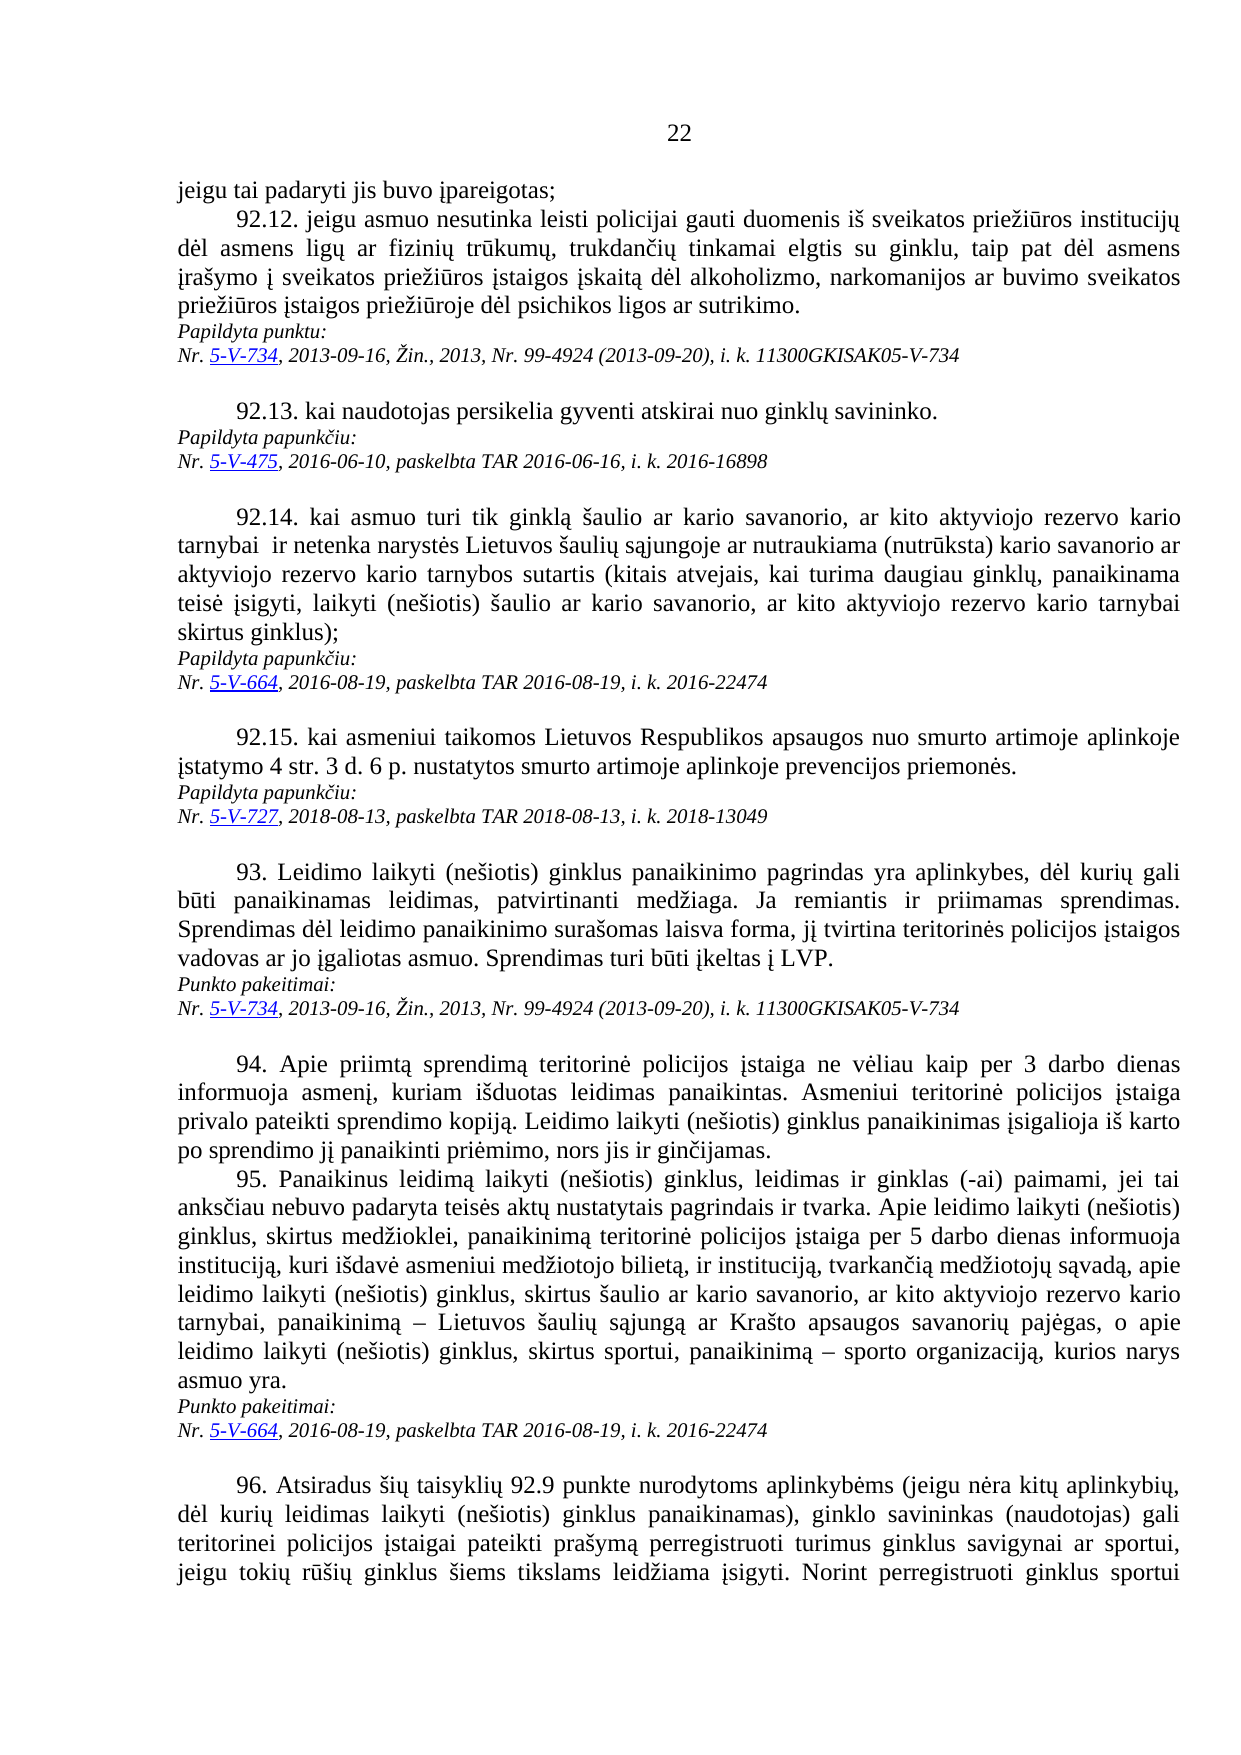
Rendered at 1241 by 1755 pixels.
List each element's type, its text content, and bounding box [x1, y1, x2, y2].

text 96. Atsiradus šių taisyklių 92.9 punkte nurodytoms aplinkybėms (jeigu nėra kitų aplinkybių, dėl kurių leidimas laikyti (nešiotis) ginklus panaikinamas), ginklo savininkas (naudotojas) gali teritorinei policijos įstaigai pateikti prašymą perregistruoti turimus ginklus savigynai ar sportui, jeigu tokių rūšių ginklus šiems tikslams leidžiama įsigyti. Norint perregistruoti ginklus sportui [177, 1471, 1181, 1586]
text 93. Leidimo laikyti (nešiotis) ginklus panaikinimo pagrindas yra aplinkybes, dėl kurių gali būti panaikinamas leidimas, patvirtinanti medžiaga. Ja remiantis ir priimamas sprendimas. Sprendimas dėl leidimo panaikinimo surašomas laisva forma, jį tvirtina teritorinės policijos įstaigos vadovas ar jo įgaliotas asmuo. Sprendimas turi būti įkeltas į LVP. [177, 857, 1181, 972]
text Punkto pakeitimai: [177, 972, 1181, 996]
text 92.15. kai asmeniui taikomos Lietuvos Respublikos apsaugos nuo smurto artimoje aplinkoje įstatymo 4 str. 3 d. 6 p. nustatytos smurto artimoje aplinkoje prevencijos priemonės. [177, 722, 1181, 780]
text Nr. 5-V-664, 2016-08-19, paskelbta TAR 2016-08-19, i. k. 2016-22474 [177, 1418, 1181, 1442]
text Punkto pakeitimai: [177, 1394, 1181, 1418]
text 92.12. jeigu asmuo nesutinka leisti policijai gauti duomenis iš sveikatos priežiūros institucijų dėl asmens ligų ar fizinių trūkumų, trukdančių tinkamai elgtis su ginklu, taip pat dėl asmens įrašymo į sveikatos priežiūros įstaigos įskaitą dėl alkoholizmo, narkomanijos ar buvimo sveikatos priežiūros įstaigos priežiūroje dėl psichikos ligos ar sutrikimo. [177, 204, 1181, 319]
text Papildyta papunkčiu: [177, 425, 1181, 449]
text 92.14. kai asmuo turi tik ginklą šaulio ar kario savanorio, ar kito aktyviojo rezervo kario tarnybai ir netenka narystės Lietuvos šaulių sąjungoje ar nutraukiama (nutrūksta) kario savanorio ar aktyviojo rezervo kario tarnybos sutartis (kitais atvejais, kai turima daugiau ginklų, panaikinama teisė įsigyti, laikyti (nešiotis) šaulio ar kario savanorio, ar kito aktyviojo rezervo kario tarnybai skirtus ginklus); [177, 502, 1181, 646]
text Papildyta papunkčiu: [177, 646, 1181, 670]
text Nr. 5-V-734, 2013-09-16, Žin., 2013, Nr. 99-4924 (2013-09-20), i. k. 11300GKISAK05-V-734 [177, 343, 1181, 367]
text 95. Panaikinus leidimą laikyti (nešiotis) ginklus, leidimas ir ginklas (-ai) paimami, jei tai anksčiau nebuvo padaryta teisės aktų nustatytais pagrindais ir tvarka. Apie leidimo laikyti (nešiotis) ginklus, skirtus medžioklei, panaikinimą teritorinė policijos įstaiga per 5 darbo dienas informuoja instituciją, kuri išdavė asmeniui medžiotojo bilietą, ir instituciją, tvarkančią medžiotojų sąvadą, apie leidimo laikyti (nešiotis) ginklus, skirtus šaulio ar kario savanorio, ar kito aktyviojo rezervo kario tarnybai, panaikinimą – Lietuvos šaulių sąjungą ar Krašto apsaugos savanorių pajėgas, o apie leidimo laikyti (nešiotis) ginklus, skirtus sportui, panaikinimą – sporto organizaciją, kurios narys asmuo yra. [177, 1164, 1181, 1394]
text Nr. 5-V-664, 2016-08-19, paskelbta TAR 2016-08-19, i. k. 2016-22474 [177, 670, 1181, 694]
text 94. Apie priimtą sprendimą teritorinė policijos įstaiga ne vėliau kaip per 3 darbo dienas informuoja asmenį, kuriam išduotas leidimas panaikintas. Asmeniui teritorinė policijos įstaiga privalo pateikti sprendimo kopiją. Leidimo laikyti (nešiotis) ginklus panaikinimas įsigalioja iš karto po sprendimo jį panaikinti priėmimo, nors jis ir ginčijamas. [177, 1049, 1181, 1164]
text jeigu tai padaryti jis buvo įpareigotas; [177, 176, 1181, 204]
text Nr. 5-V-475, 2016-06-10, paskelbta TAR 2016-06-16, i. k. 2016-16898 [177, 449, 1181, 473]
text Nr. 5-V-734, 2013-09-16, Žin., 2013, Nr. 99-4924 (2013-09-20), i. k. 11300GKISAK05-V-734 [177, 996, 1181, 1020]
text 92.13. kai naudotojas persikelia gyventi atskirai nuo ginklų savininko. [177, 396, 1181, 425]
text Papildyta papunkčiu: [177, 780, 1181, 804]
text Nr. 5-V-727, 2018-08-13, paskelbta TAR 2018-08-13, i. k. 2018-13049 [177, 804, 1181, 828]
text Papildyta punktu: [177, 319, 1181, 343]
